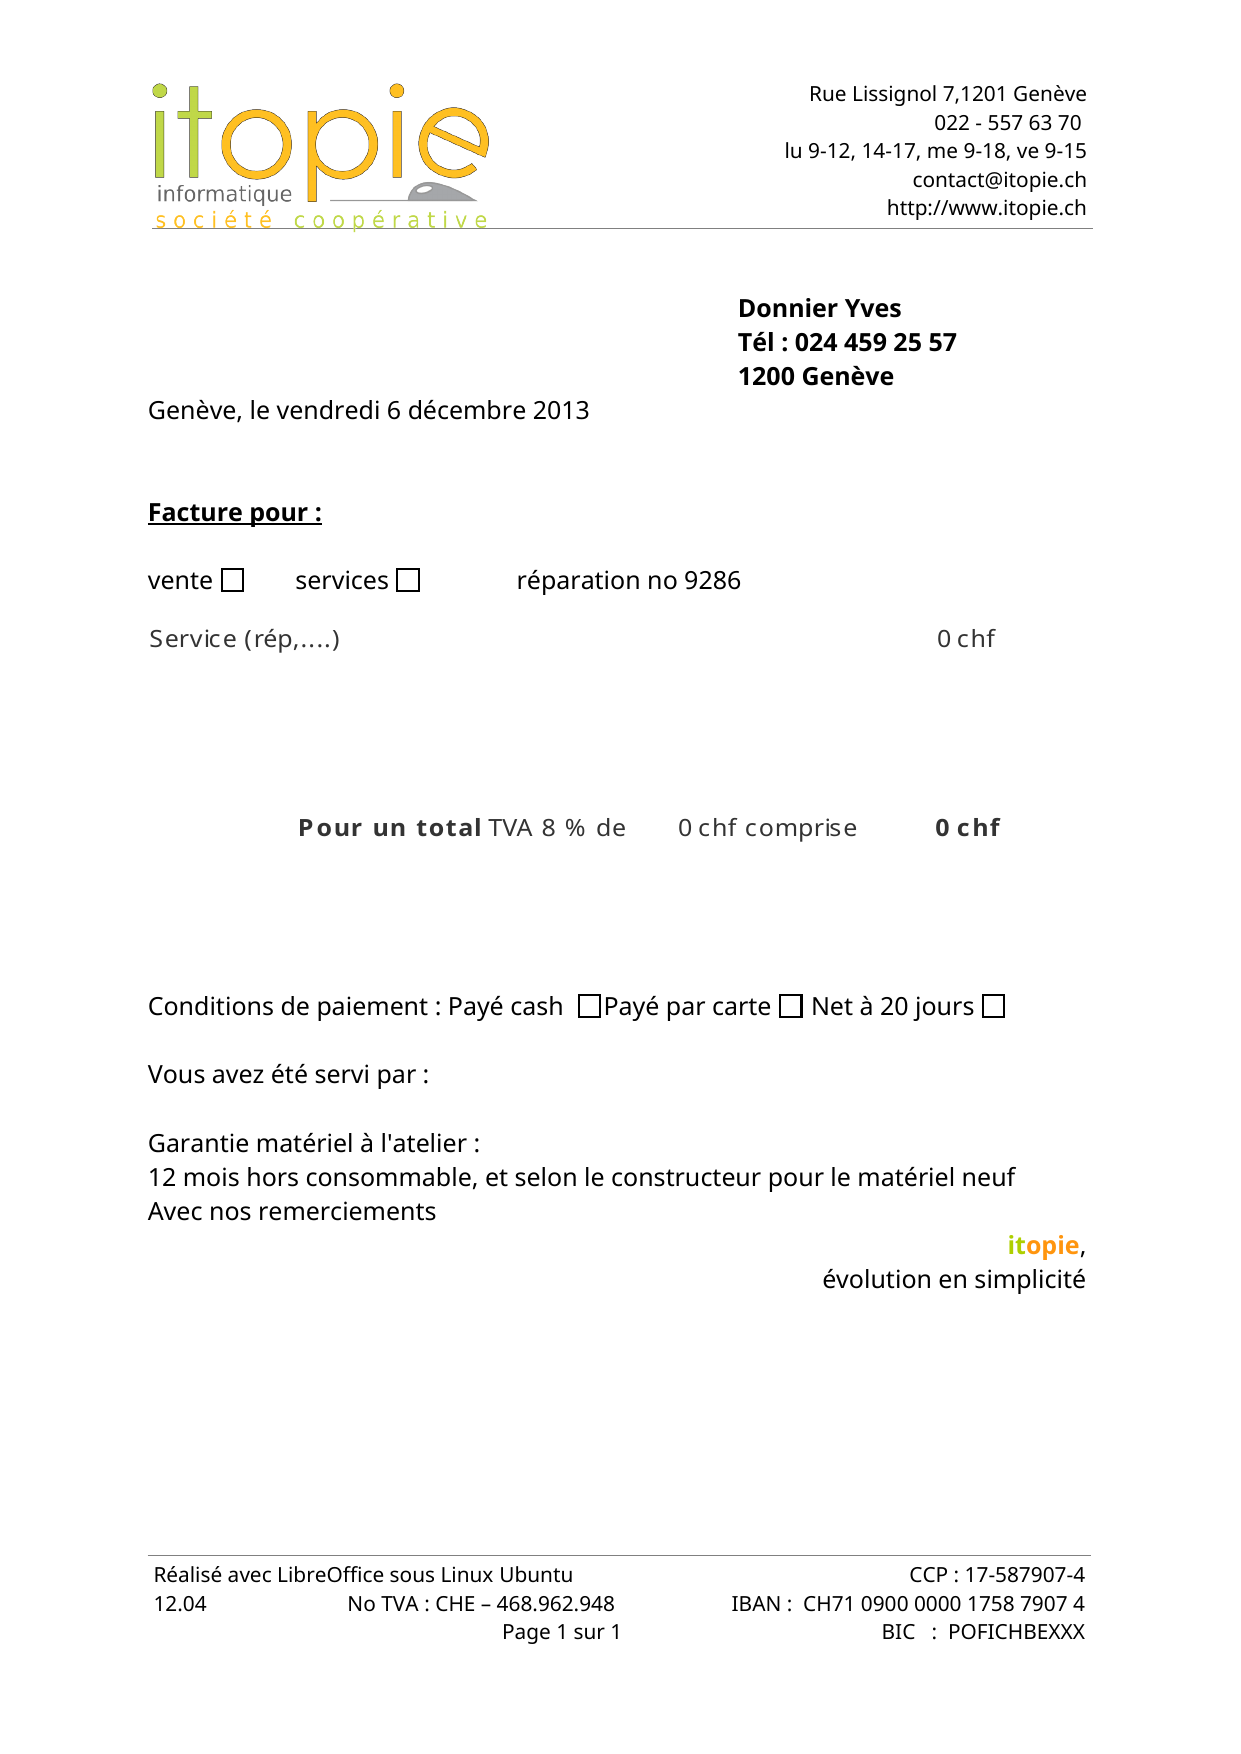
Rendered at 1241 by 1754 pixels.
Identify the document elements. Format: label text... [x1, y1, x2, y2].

picture [138, 72, 500, 244]
text évolution en simplicité [148, 1262, 1093, 1296]
text 12 mois hors consommable, et selon le constructeur pour le matériel neuf [148, 1159, 1093, 1193]
text Vous avez été servi par : [148, 1057, 1093, 1091]
text Conditions de paiement : Payé cash Payé par carte Net à 20 jours [148, 989, 1093, 1023]
text Tél : 024 459 25 57 [148, 324, 1093, 358]
text Genève, le vendredi 6 décembre 2013 [148, 392, 1093, 427]
text 1200 Genève [148, 358, 1093, 392]
text vente services réparation no 9286 [148, 563, 1093, 597]
text Donnier Yves [148, 290, 1093, 324]
text Facture pour : [148, 495, 1093, 529]
text itopie, [148, 1227, 1093, 1262]
text Avec nos remerciements [148, 1193, 1093, 1227]
text Garantie matériel à l'atelier : [148, 1125, 1093, 1159]
